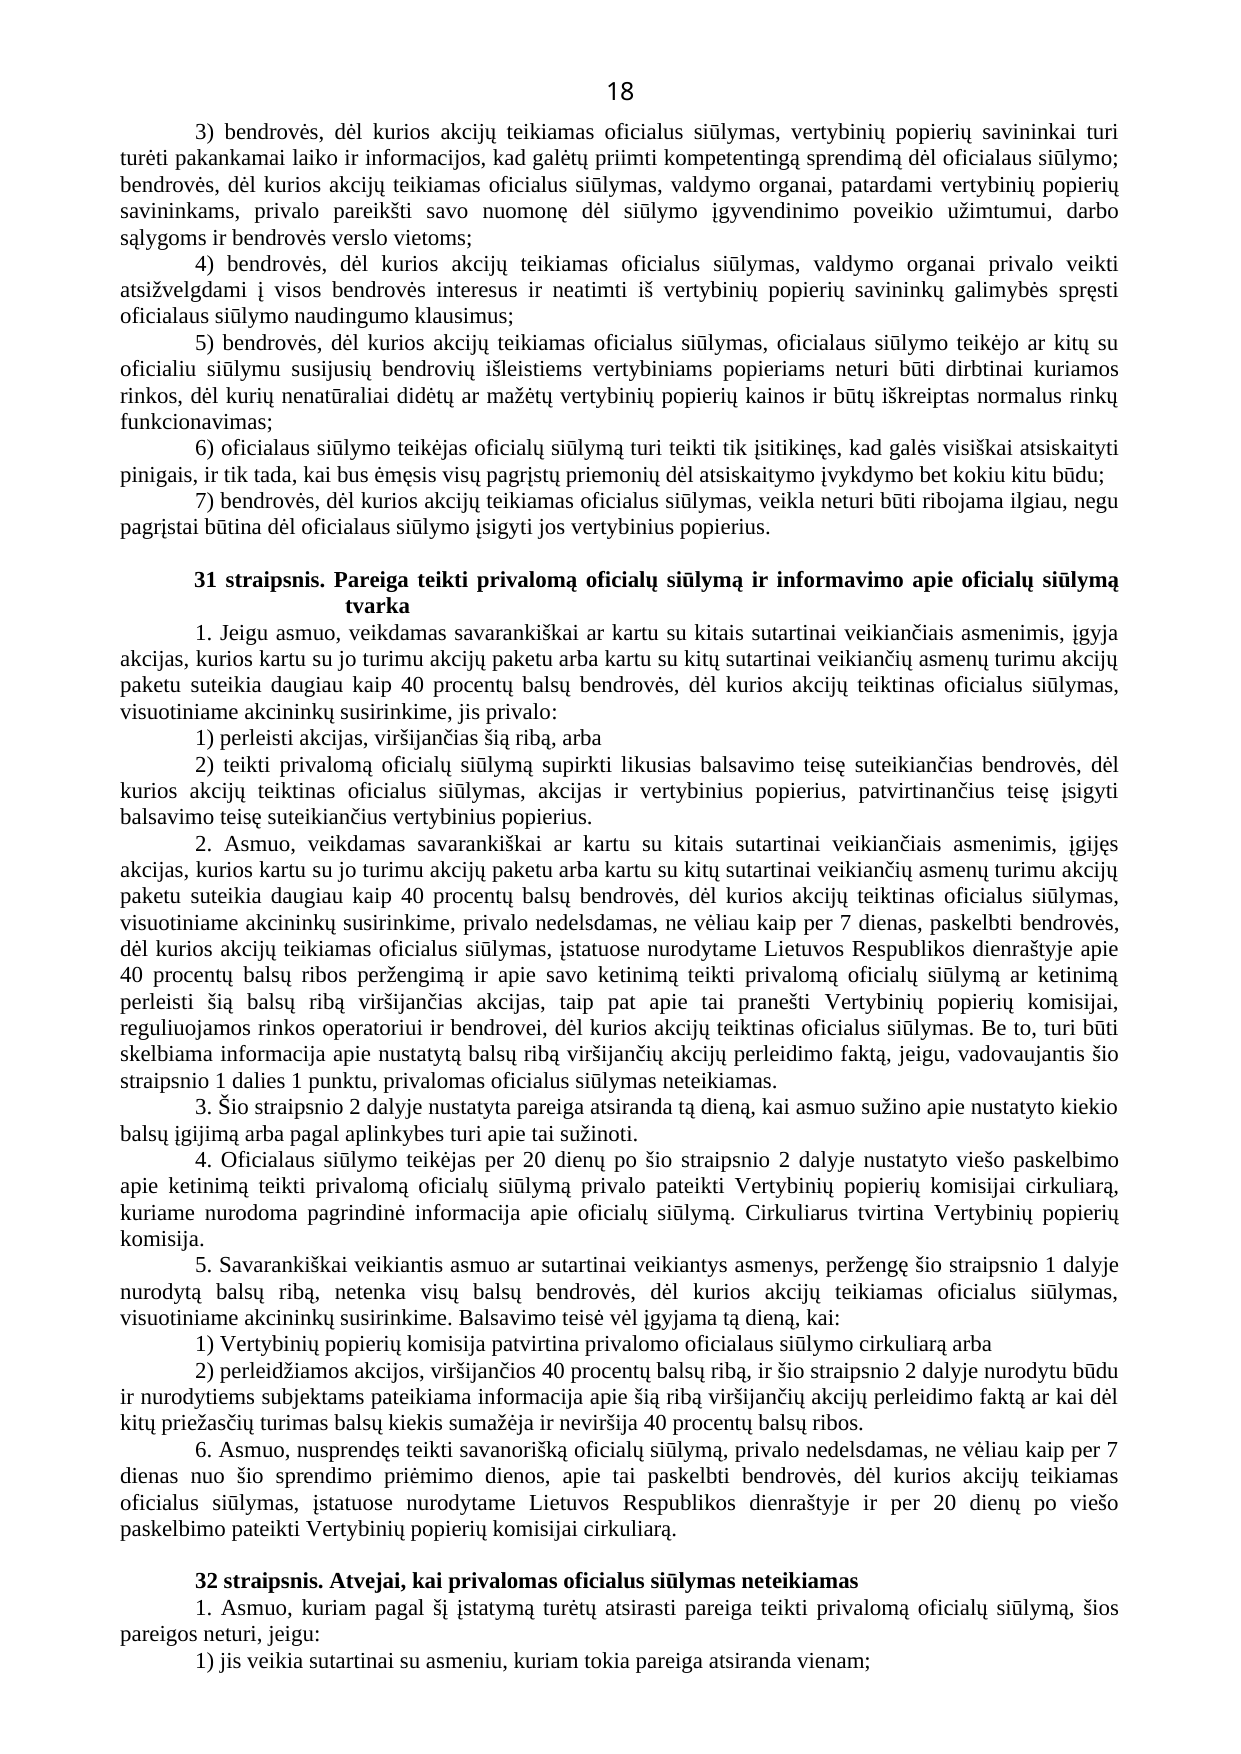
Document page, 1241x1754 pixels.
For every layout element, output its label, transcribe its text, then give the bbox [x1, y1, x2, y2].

text 7) bendrovės, dėl kurios akcijų teikiamas oficialus siūlymas, veikla neturi būti ribojama ilgiau, negu pagrįstai būtina dėl oficialaus siūlymo įsigyti jos vertybinius popierius. [120, 487, 1120, 540]
text 4) bendrovės, dėl kurios akcijų teikiamas oficialus siūlymas, valdymo organai privalo veikti atsižvelgdami į visos bendrovės interesus ir neatimti iš vertybinių popierių savininkų galimybės spręsti oficialaus siūlymo naudingumo klausimus; [120, 250, 1120, 329]
text 5) bendrovės, dėl kurios akcijų teikiamas oficialus siūlymas, oficialaus siūlymo teikėjo ar kitų su oficialiu siūlymu susijusių bendrovių išleistiems vertybiniams popieriams neturi būti dirbtinai kuriamos rinkos, dėl kurių nenatūraliai didėtų ar mažėtų vertybinių popierių kainos ir būtų iškreiptas normalus rinkų funkcionavimas; [120, 329, 1120, 434]
text 1. Asmuo, kuriam pagal šį įstatymą turėtų atsirasti pareiga teikti privalomą oficialų siūlymą, šios pareigos neturi, jeigu: [120, 1594, 1120, 1647]
text 1) jis veikia sutartinai su asmeniu, kuriam tokia pareiga atsiranda vienam; [120, 1647, 1120, 1673]
text 5. Savarankiškai veikiantis asmuo ar sutartinai veikiantys asmenys, peržengę šio straipsnio 1 dalyje nurodytą balsų ribą, netenka visų balsų bendrovės, dėl kurios akcijų teikiamas oficialus siūlymas, visuotiniame akcininkų susirinkime. Balsavimo teisė vėl įgyjama tą dieną, kai: [120, 1251, 1120, 1330]
text 1. Jeigu asmuo, veikdamas savarankiškai ar kartu su kitais sutartinai veikiančiais asmenimis, įgyja akcijas, kurios kartu su jo turimu akcijų paketu arba kartu su kitų sutartinai veikiančių asmenų turimu akcijų paketu suteikia daugiau kaip 40 procentų balsų bendrovės, dėl kurios akcijų teiktinas oficialus siūlymas, visuotiniame akcininkų susirinkime, jis privalo: [120, 619, 1120, 724]
text 2. Asmuo, veikdamas savarankiškai ar kartu su kitais sutartinai veikiančiais asmenimis, įgijęs akcijas, kurios kartu su jo turimu akcijų paketu arba kartu su kitų sutartinai veikiančių asmenų turimu akcijų paketu suteikia daugiau kaip 40 procentų balsų bendrovės, dėl kurios akcijų teiktinas oficialus siūlymas, visuotiniame akcininkų susirinkime, privalo nedelsdamas, ne vėliau kaip per 7 dienas, paskelbti bendrovės, dėl kurios akcijų teikiamas oficialus siūlymas, įstatuose nurodytame Lietuvos Respublikos dienraštyje apie 40 procentų balsų ribos peržengimą ir apie savo ketinimą teikti privalomą oficialų siūlymą ar ketinimą perleisti šią balsų ribą viršijančias akcijas, taip pat apie tai pranešti Vertybinių popierių komisijai, reguliuojamos rinkos operatoriui ir bendrovei, dėl kurios akcijų teiktinas oficialus siūlymas. Be to, turi būti skelbiama informacija apie nustatytą balsų ribą viršijančių akcijų perleidimo faktą, jeigu, vadovaujantis šio straipsnio 1 dalies 1 punktu, privalomas oficialus siūlymas neteikiamas. [120, 830, 1120, 1093]
text 4. Oficialaus siūlymo teikėjas per 20 dienų po šio straipsnio 2 dalyje nustatyto viešo paskelbimo apie ketinimą teikti privalomą oficialų siūlymą privalo pateikti Vertybinių popierių komisijai cirkuliarą, kuriame nurodoma pagrindinė informacija apie oficialų siūlymą. Cirkuliarus tvirtina Vertybinių popierių komisija. [120, 1146, 1120, 1251]
text 6) oficialaus siūlymo teikėjas oficialų siūlymą turi teikti tik įsitikinęs, kad galės visiškai atsiskaityti pinigais, ir tik tada, kai bus ėmęsis visų pagrįstų priemonių dėl atsiskaitymo įvykdymo bet kokiu kitu būdu; [120, 434, 1120, 487]
text 2) perleidžiamos akcijos, viršijančios 40 procentų balsų ribą, ir šio straipsnio 2 dalyje nurodytu būdu ir nurodytiems subjektams pateikiama informacija apie šią ribą viršijančių akcijų perleidimo faktą ar kai dėl kitų priežasčių turimas balsų kiekis sumažėja ir neviršija 40 procentų balsų ribos. [120, 1357, 1120, 1436]
text 2) teikti privalomą oficialų siūlymą supirkti likusias balsavimo teisę suteikiančias bendrovės, dėl kurios akcijų teiktinas oficialus siūlymas, akcijas ir vertybinius popierius, patvirtinančius teisę įsigyti balsavimo teisę suteikiančius vertybinius popierius. [120, 751, 1120, 830]
text 6. Asmuo, nusprendęs teikti savanorišką oficialų siūlymą, privalo nedelsdamas, ne vėliau kaip per 7 dienas nuo šio sprendimo priėmimo dienos, apie tai paskelbti bendrovės, dėl kurios akcijų teikiamas oficialus siūlymas, įstatuose nurodytame Lietuvos Respublikos dienraštyje ir per 20 dienų po viešo paskelbimo pateikti Vertybinių popierių komisijai cirkuliarą. [120, 1436, 1120, 1541]
text 3) bendrovės, dėl kurios akcijų teikiamas oficialus siūlymas, vertybinių popierių savininkai turi turėti pakankamai laiko ir informacijos, kad galėtų priimti kompetentingą sprendimą dėl oficialaus siūlymo; bendrovės, dėl kurios akcijų teikiamas oficialus siūlymas, valdymo organai, patardami vertybinių popierių savininkams, privalo pareikšti savo nuomonę dėl siūlymo įgyvendinimo poveikio užimtumui, darbo sąlygoms ir bendrovės verslo vietoms; [120, 118, 1120, 250]
text 32 straipsnis. Atvejai, kai privalomas oficialus siūlymas neteikiamas [120, 1568, 1120, 1594]
text 1) perleisti akcijas, viršijančias šią ribą, arba [120, 724, 1120, 751]
text 1) Vertybinių popierių komisija patvirtina privalomo oficialaus siūlymo cirkuliarą arba [120, 1330, 1120, 1357]
text 31 straipsnis. Pareiga teikti privalomą oficialų siūlymą ir informavimo apie oficialų siūlymą tvarka [194, 566, 1120, 619]
text 3. Šio straipsnio 2 dalyje nustatyta pareiga atsiranda tą dieną, kai asmuo sužino apie nustatyto kiekio balsų įgijimą arba pagal aplinkybes turi apie tai sužinoti. [120, 1093, 1120, 1146]
